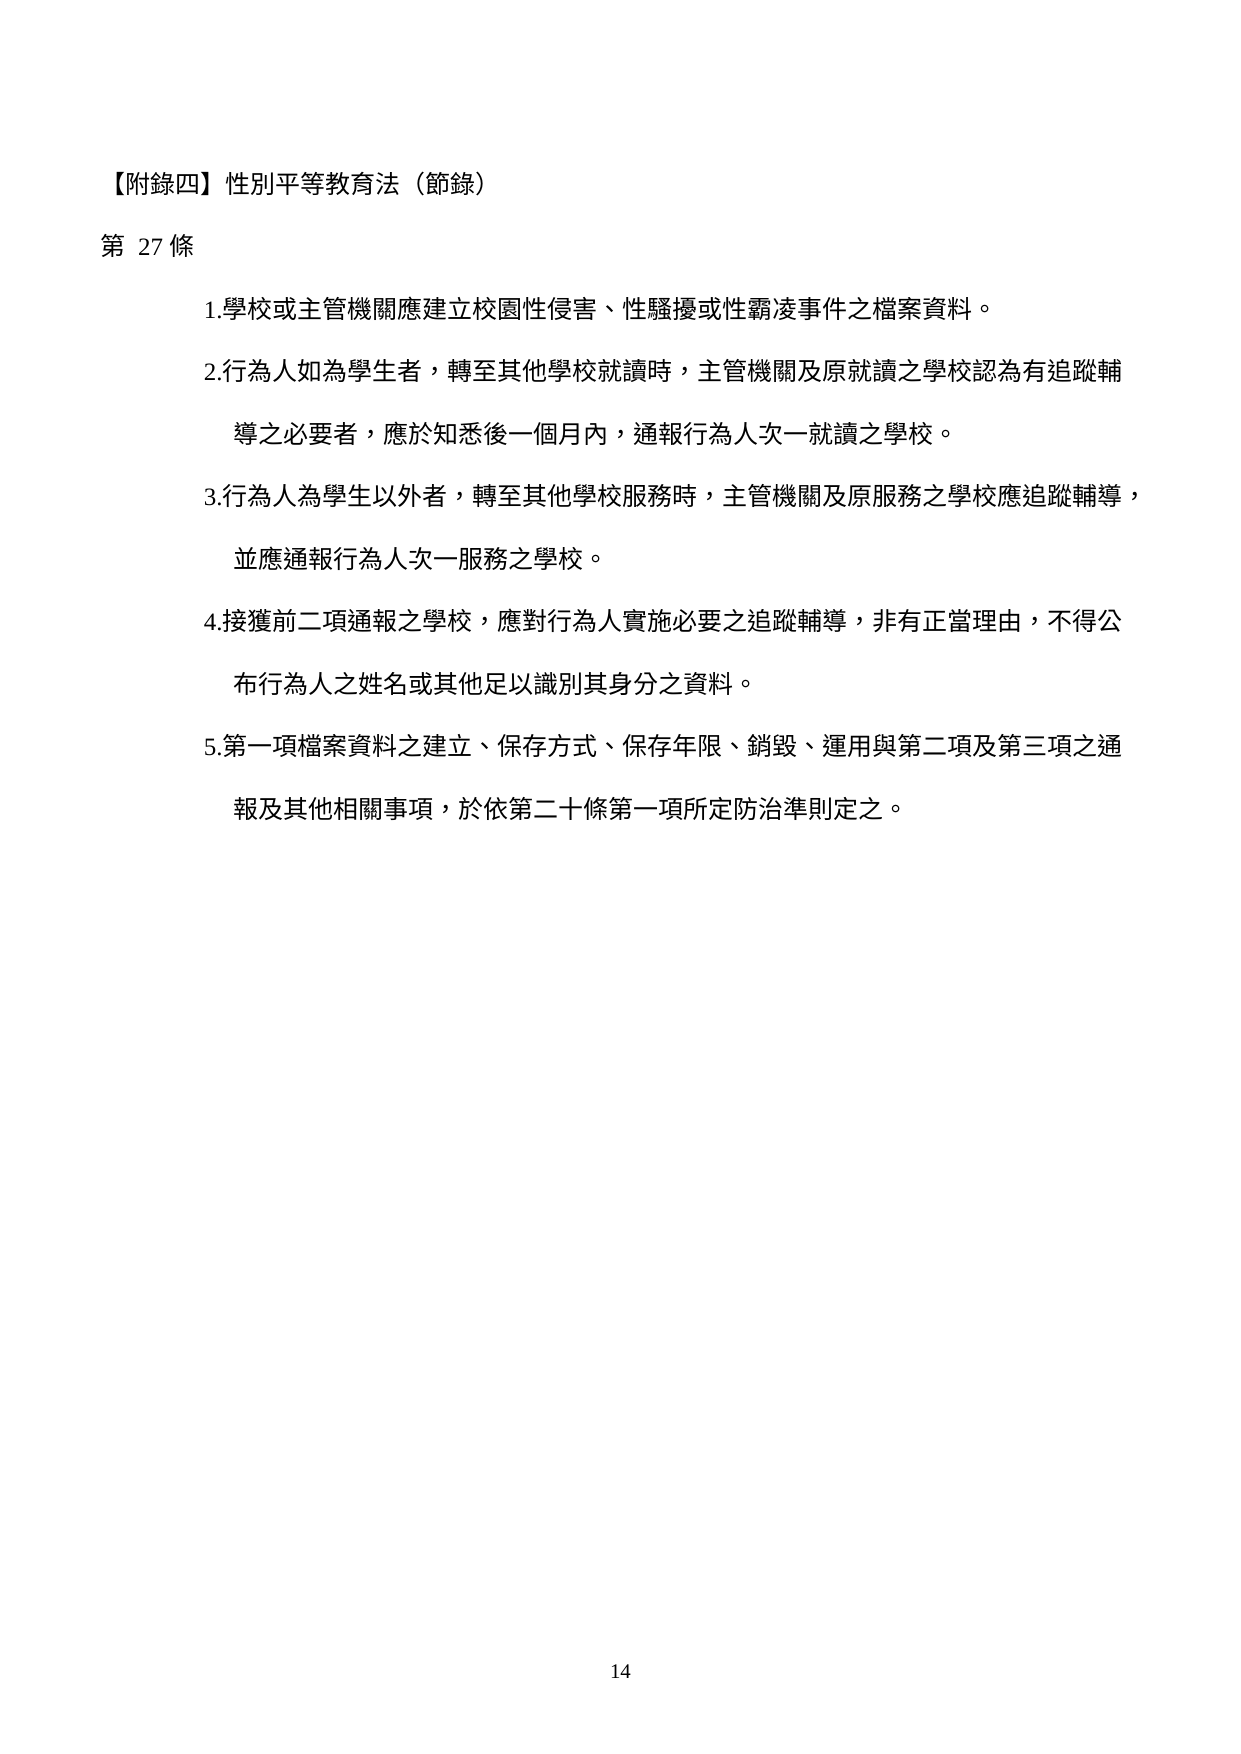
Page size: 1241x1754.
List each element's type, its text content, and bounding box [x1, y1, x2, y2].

text 2.行為人如為學生者，轉至其他學校就讀時，主管機關及原就讀之學校認為有追蹤輔導之必要者，應於知悉後一個月內，通報行為人次一就讀之學校。 [204, 328, 1140, 453]
text 1.學校或主管機關應建立校園性侵害、性騷擾或性霸凌事件之檔案資料。 [204, 266, 1140, 328]
text 3.行為人為學生以外者，轉至其他學校服務時，主管機關及原服務之學校應追蹤輔導，並應通報行為人次一服務之學校。 [204, 453, 1140, 578]
text 5.第一項檔案資料之建立、保存方式、保存年限、銷毀、運用與第二項及第三項之通報及其他相關事項，於依第二十條第一項所定防治準則定之。 [204, 703, 1140, 828]
text 4.接獲前二項通報之學校，應對行為人實施必要之追蹤輔導，非有正當理由，不得公布行為人之姓名或其他足以識別其身分之資料。 [204, 578, 1140, 703]
text 【附錄四】性別平等教育法（節錄） [100, 141, 1140, 203]
text 第 27 條 [100, 203, 1140, 266]
